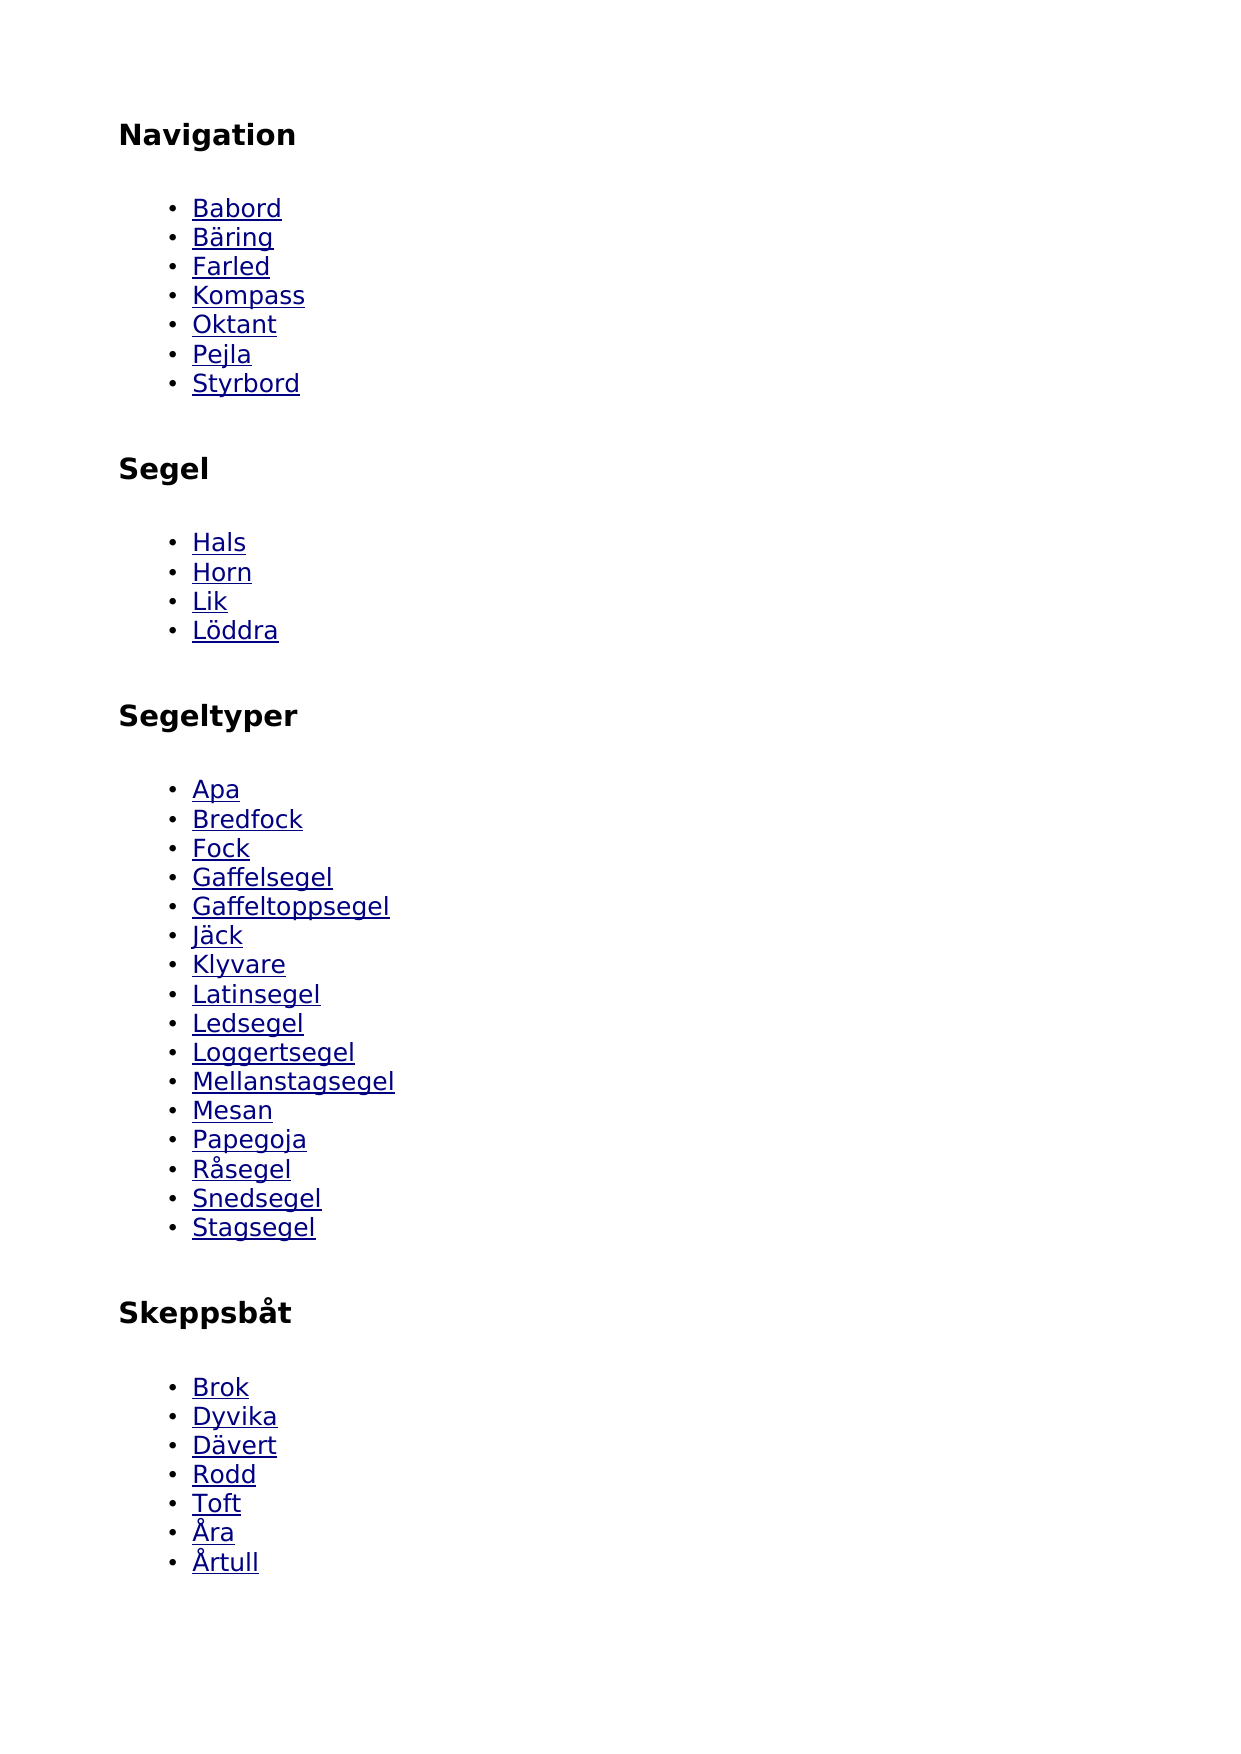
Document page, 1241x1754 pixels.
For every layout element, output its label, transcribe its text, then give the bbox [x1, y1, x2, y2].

list Brok [177, 1373, 1122, 1402]
list Dyvika [177, 1402, 1122, 1431]
list Mesan [177, 1097, 1122, 1126]
list Loggertsegel [177, 1038, 1122, 1067]
list Ledsegel [177, 1009, 1122, 1038]
subtitle Navigation [118, 118, 1122, 152]
list Mellanstagsegel [177, 1067, 1122, 1097]
list Stagsegel [177, 1213, 1122, 1242]
subtitle Skeppsbåt [118, 1297, 1122, 1331]
list Råsegel [177, 1155, 1122, 1184]
list Gaffeltoppsegel [177, 892, 1122, 922]
list Toft [177, 1489, 1122, 1519]
list Pejla [177, 340, 1122, 369]
list Gaffelsegel [177, 863, 1122, 892]
list Farled [177, 252, 1122, 282]
list Snedsegel [177, 1184, 1122, 1213]
list Bredfock [177, 805, 1122, 834]
list Dävert [177, 1431, 1122, 1460]
list Bäring [177, 223, 1122, 252]
subtitle Segel [118, 453, 1122, 487]
list Babord [177, 194, 1122, 223]
list Löddra [177, 616, 1122, 645]
list Kompass [177, 282, 1122, 311]
list Hals [177, 529, 1122, 558]
list Jäck [177, 922, 1122, 951]
list Årtull [177, 1548, 1122, 1577]
list Klyvare [177, 951, 1122, 980]
list Papegoja [177, 1126, 1122, 1155]
list Åra [177, 1519, 1122, 1548]
list Rodd [177, 1460, 1122, 1489]
list Horn [177, 558, 1122, 587]
list Oktant [177, 311, 1122, 340]
list Lik [177, 587, 1122, 616]
list Fock [177, 834, 1122, 863]
list Styrbord [177, 369, 1122, 398]
list Latinsegel [177, 980, 1122, 1009]
list Apa [177, 776, 1122, 805]
subtitle Segeltyper [118, 700, 1122, 734]
